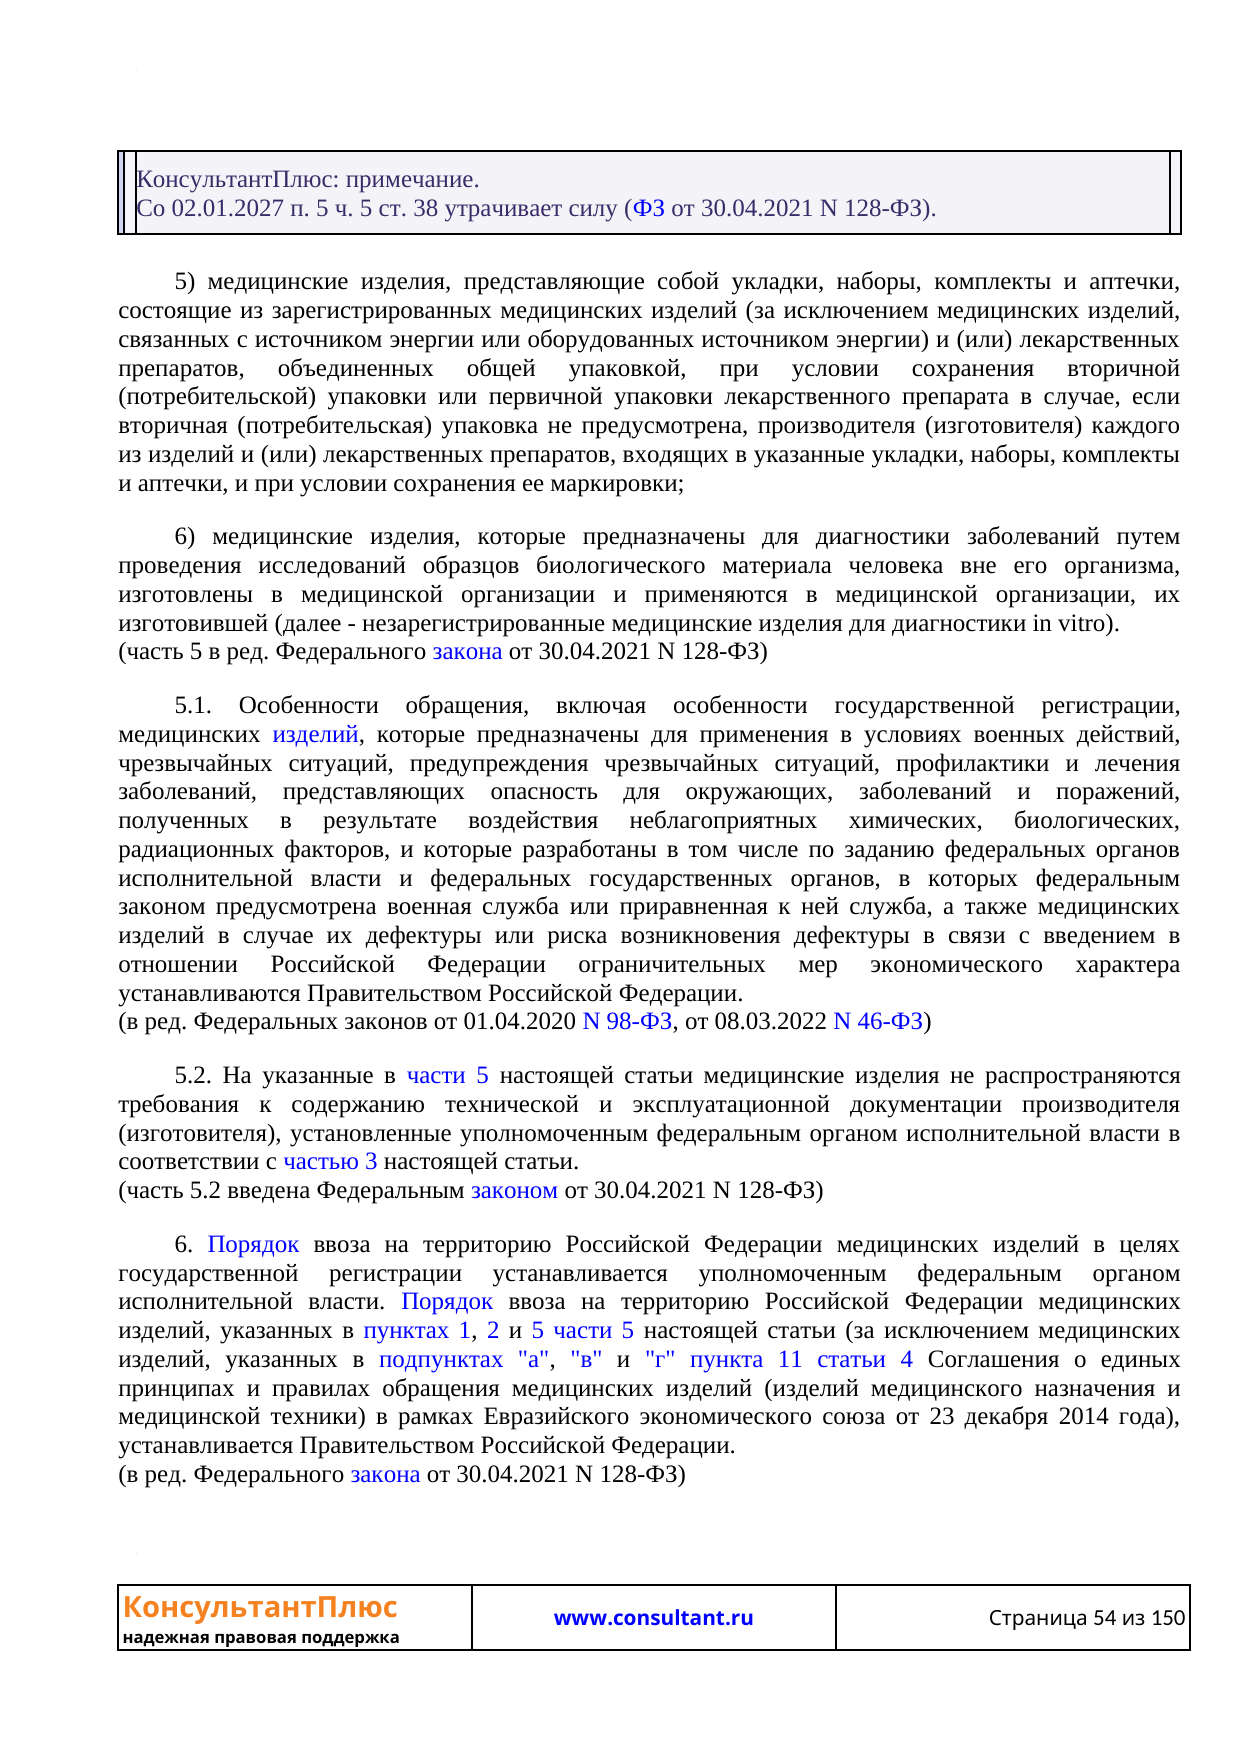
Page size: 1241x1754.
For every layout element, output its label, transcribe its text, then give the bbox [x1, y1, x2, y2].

table_header [125, 152, 135, 233]
text (часть 5 в ред. Федерального закона от 30.04.2021 N 128-ФЗ) [118, 636, 1181, 665]
text 5.2. На указанные в части 5 настоящей статьи медицинские изделия не распространяются требования к содержанию технической и эксплуатационной документации производителя (изготовителя), установленные уполномоченным федеральным органом исполнительной власти в соответствии с частью 3 настоящей статьи. [118, 1060, 1181, 1175]
text 6) медицинские изделия, которые предназначены для диагностики заболеваний путем проведения исследований образцов биологического материала человека вне его организма, изготовлены в медицинской организации и применяются в медицинской организации, их изготовившей (далее - незарегистрированные медицинские изделия для диагностики in vitro). [118, 521, 1181, 636]
text 5) медицинские изделия, представляющие собой укладки, наборы, комплекты и аптечки, состоящие из зарегистрированных медицинских изделий (за исключением медицинских изделий, связанных с источником энергии или оборудованных источником энергии) и (или) лекарственных препаратов, объединенных общей упаковкой, при условии сохранения вторичной (потребительской) упаковки или первичной упаковки лекарственного препарата в случае, если вторичная (потребительская) упаковка не предусмотрена, производителя (изготовителя) каждого из изделий и (или) лекарственных препаратов, входящих в указанные укладки, наборы, комплекты и аптечки, и при условии сохранения ее маркировки; [118, 266, 1181, 496]
text 6. Порядок ввоза на территорию Российской Федерации медицинских изделий в целях государственной регистрации устанавливается уполномоченным федеральным органом исполнительной власти. Порядок ввоза на территорию Российской Федерации медицинских изделий, указанных в пунктах 1, 2 и 5 части 5 настоящей статьи (за исключением медицинских изделий, указанных в подпунктах "а", "в" и "г" пункта 11 статьи 4 Соглашения о единых принципах и правилах обращения медицинских изделий (изделий медицинского назначения и медицинской техники) в рамках Евразийского экономического союза от 23 декабря 2014 года), устанавливается Правительством Российской Федерации. [118, 1229, 1181, 1459]
text 5.1. Особенности обращения, включая особенности государственной регистрации, медицинских изделий, которые предназначены для применения в условиях военных действий, чрезвычайных ситуаций, предупреждения чрезвычайных ситуаций, профилактики и лечения заболеваний, представляющих опасность для окружающих, заболеваний и поражений, полученных в результате воздействия неблагоприятных химических, биологических, радиационных факторов, и которые разработаны в том числе по заданию федеральных органов исполнительной власти и федеральных государственных органов, в которых федеральным законом предусмотрена военная служба или приравненная к ней служба, а также медицинских изделий в случае их дефектуры или риска возникновения дефектуры в связи с введением в отношении Российской Федерации ограничительных мер экономического характера устанавливаются Правительством Российской Федерации. [118, 690, 1181, 1006]
text (в ред. Федерального закона от 30.04.2021 N 128-ФЗ) [118, 1459, 1181, 1488]
table_header КонсультантПлюс: примечание. Со 02.01.2027 п. 5 ч. 5 ст. 38 утрачивает силу (ФЗ от 30.04.2021 N 128-ФЗ). [137, 152, 1169, 233]
table_header [119, 152, 123, 233]
text (часть 5.2 введена Федеральным законом от 30.04.2021 N 128-ФЗ) [118, 1175, 1181, 1204]
table_header [1171, 152, 1180, 233]
text (в ред. Федеральных законов от 01.04.2020 N 98-ФЗ, от 08.03.2022 N 46-ФЗ) [118, 1006, 1181, 1035]
